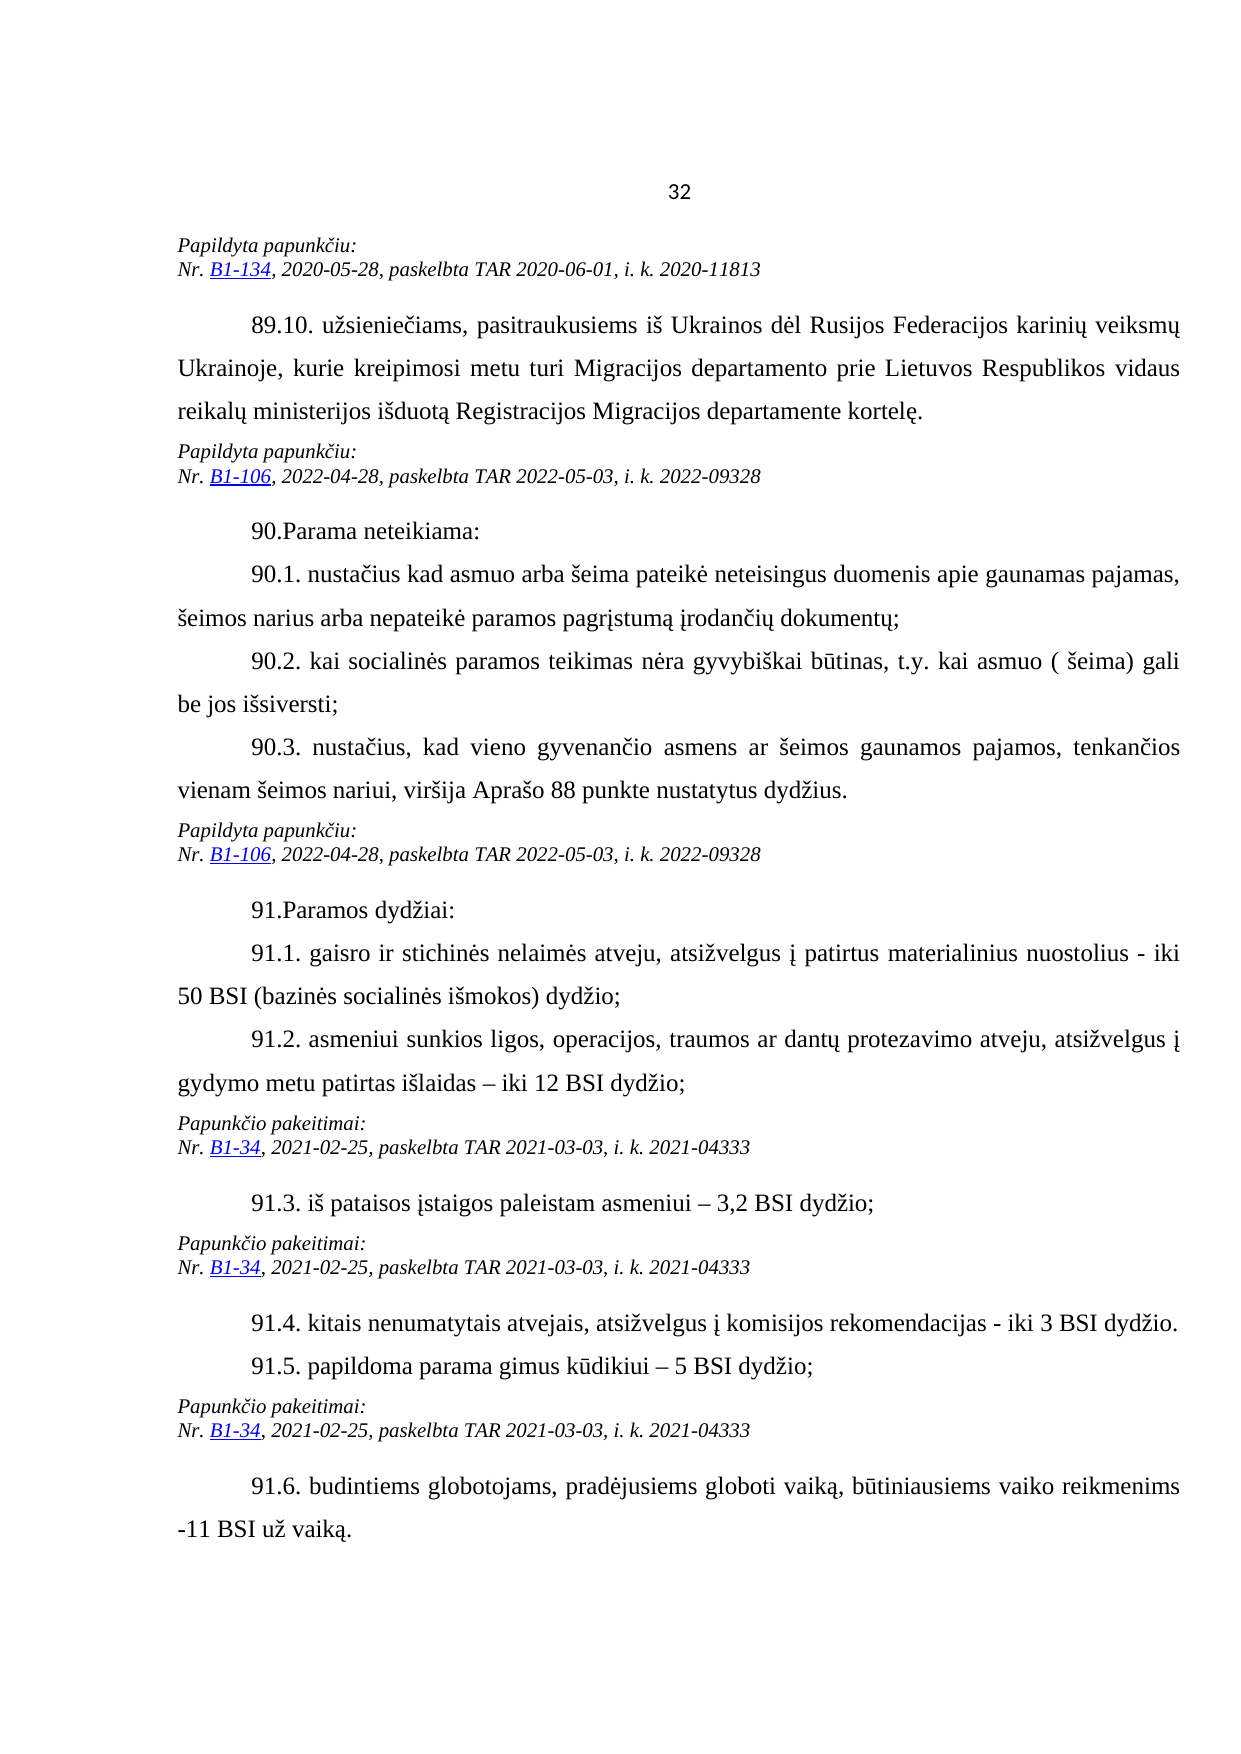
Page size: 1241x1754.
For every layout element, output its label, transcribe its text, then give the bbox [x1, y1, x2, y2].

text Nr. B1-106, 2022-04-28, paskelbta TAR 2022-05-03, i. k. 2022-09328 [177, 842, 1181, 866]
text Nr. B1-34, 2021-02-25, paskelbta TAR 2021-03-03, i. k. 2021-04333 [177, 1135, 1181, 1159]
text 90.2. kai socialinės paramos teikimas nėra gyvybiškai būtinas, t.y. kai asmuo ( šeima) gali be jos išsiversti; [177, 646, 1181, 718]
text Papildyta papunkčiu: [177, 439, 1181, 463]
text 91.6. budintiems globotojams, pradėjusiems globoti vaiką, būtiniausiems vaiko reikmenims -11 BSI už vaiką. [177, 1471, 1181, 1543]
text 90.1. nustačius kad asmuo arba šeima pateikė neteisingus duomenis apie gaunamas pajamas, šeimos narius arba nepateikė paramos pagrįstumą įrodančių dokumentų; [177, 559, 1181, 631]
text Papunkčio pakeitimai: [177, 1394, 1181, 1418]
text Nr. B1-34, 2021-02-25, paskelbta TAR 2021-03-03, i. k. 2021-04333 [177, 1418, 1181, 1442]
text Nr. B1-134, 2020-05-28, paskelbta TAR 2020-06-01, i. k. 2020-11813 [177, 257, 1181, 281]
text 91.5. papildoma parama gimus kūdikiui – 5 BSI dydžio; [177, 1351, 1181, 1379]
text 91.2. asmeniui sunkios ligos, operacijos, traumos ar dantų protezavimo atveju, atsižvelgus į gydymo metu patirtas išlaidas – iki 12 BSI dydžio; [177, 1024, 1181, 1096]
text Nr. B1-34, 2021-02-25, paskelbta TAR 2021-03-03, i. k. 2021-04333 [177, 1255, 1181, 1279]
text 91.Paramos dydžiai: [177, 895, 1181, 924]
text 89.10. užsieniečiams, pasitraukusiems iš Ukrainos dėl Rusijos Federacijos karinių veiksmų Ukrainoje, kurie kreipimosi metu turi Migracijos departamento prie Lietuvos Respublikos vidaus reikalų ministerijos išduotą Registracijos Migracijos departamente kortelę. [177, 310, 1181, 425]
text Papildyta papunkčiu: [177, 233, 1181, 257]
text Papunkčio pakeitimai: [177, 1111, 1181, 1135]
text 91.1. gaisro ir stichinės nelaimės atveju, atsižvelgus į patirtus materialinius nuostolius - iki 50 BSI (bazinės socialinės išmokos) dydžio; [177, 938, 1181, 1010]
text Papildyta papunkčiu: [177, 818, 1181, 842]
text 90.3. nustačius, kad vieno gyvenančio asmens ar šeimos gaunamos pajamos, tenkančios vienam šeimos nariui, viršija Aprašo 88 punkte nustatytus dydžius. [177, 732, 1181, 804]
text 90.Parama neteikiama: [177, 516, 1181, 545]
text 91.4. kitais nenumatytais atvejais, atsižvelgus į komisijos rekomendacijas - iki 3 BSI dydžio. [177, 1308, 1181, 1336]
text 91.3. iš pataisos įstaigos paleistam asmeniui – 3,2 BSI dydžio; [177, 1188, 1181, 1216]
text Nr. B1-106, 2022-04-28, paskelbta TAR 2022-05-03, i. k. 2022-09328 [177, 463, 1181, 488]
text Papunkčio pakeitimai: [177, 1231, 1181, 1255]
